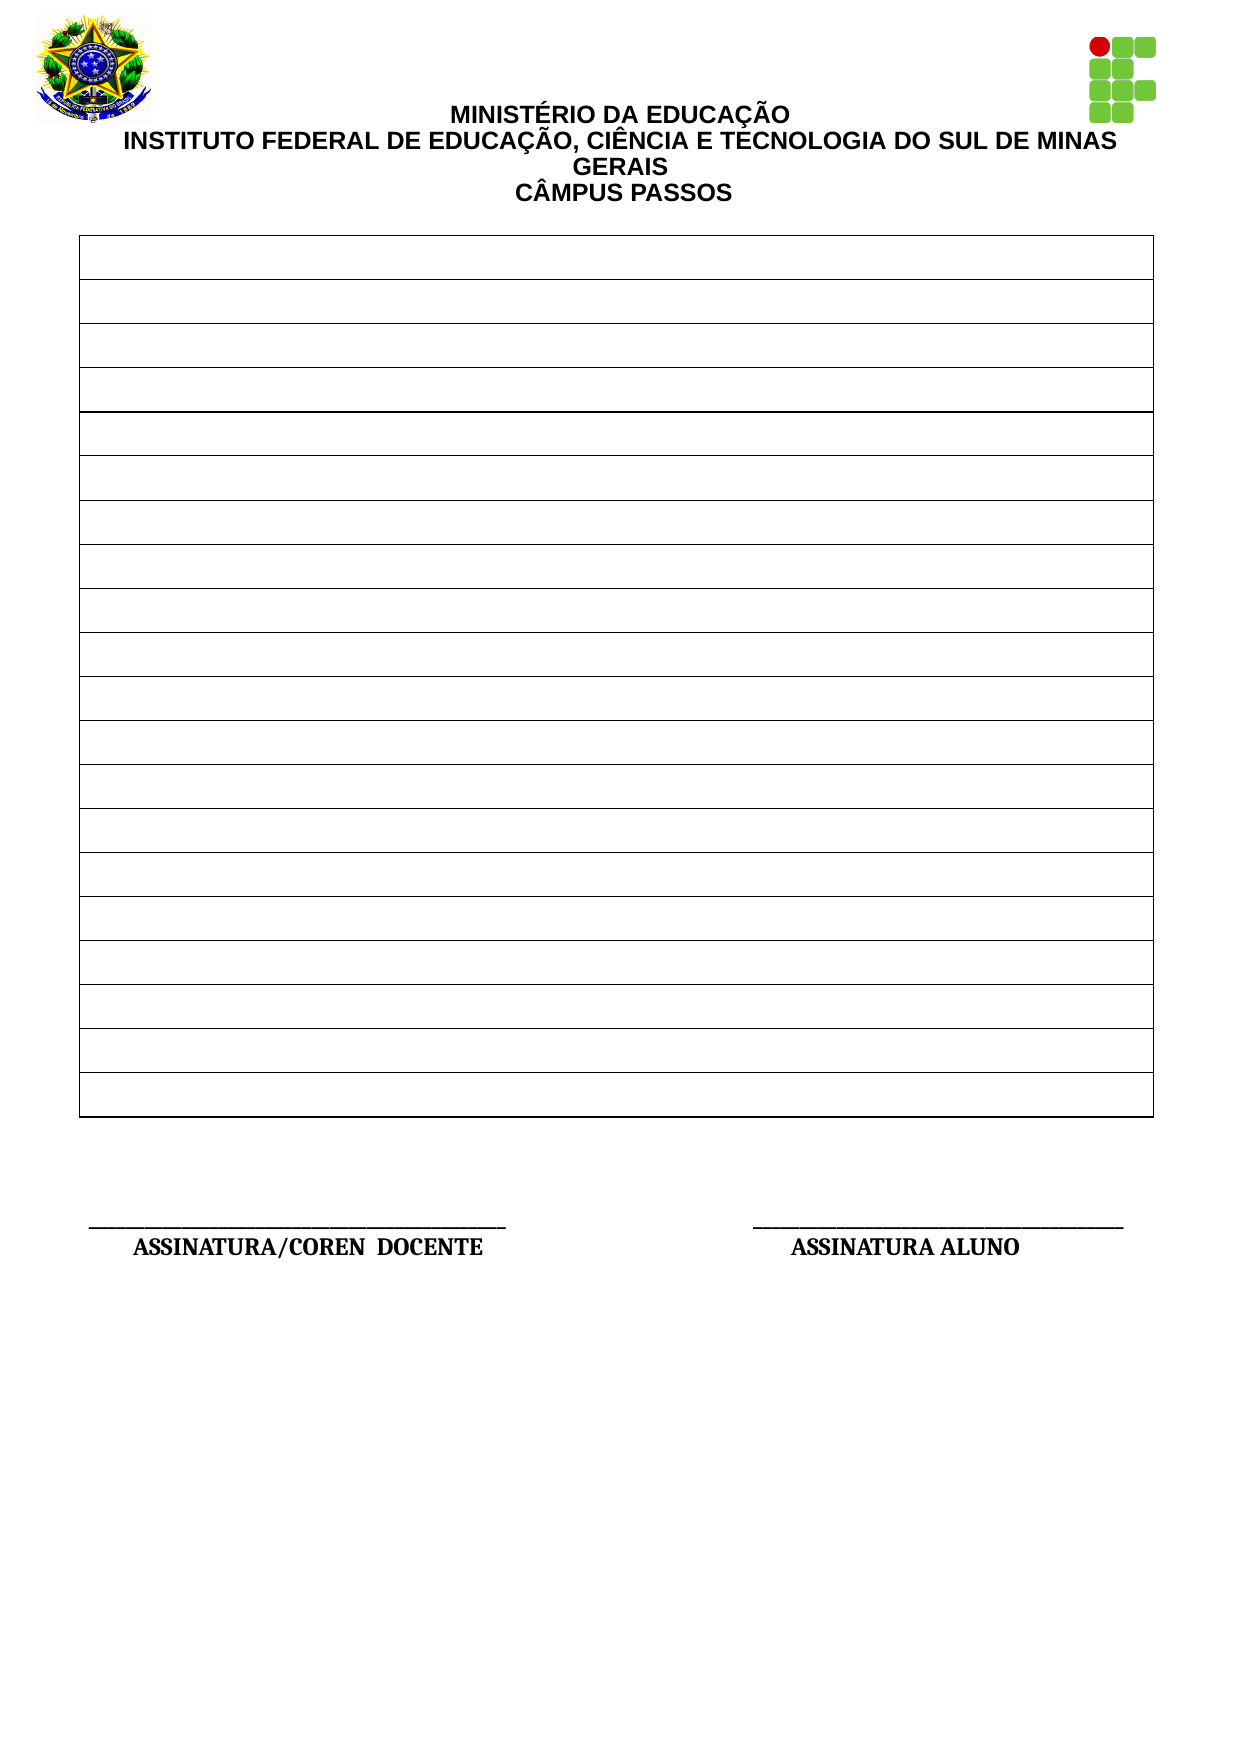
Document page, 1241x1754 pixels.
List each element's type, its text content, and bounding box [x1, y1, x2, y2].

table_cell [80, 413, 1153, 455]
table_cell [80, 1029, 1153, 1072]
table_cell [80, 633, 1153, 676]
table_cell [80, 280, 1153, 323]
table_cell [80, 677, 1153, 720]
table_cell [80, 1073, 1153, 1116]
table_cell [80, 765, 1153, 808]
table_cell [80, 853, 1153, 896]
table_cell [80, 236, 1153, 279]
table_cell [80, 456, 1153, 499]
table_cell [80, 897, 1153, 940]
text ASSINATURA/COREN DOCENTE ASSINATURA ALUNO [89, 1232, 1152, 1261]
table_cell [80, 589, 1153, 632]
table_cell [80, 985, 1153, 1028]
table_cell [80, 324, 1153, 367]
table_cell [80, 941, 1153, 984]
table_cell [80, 809, 1153, 852]
table_cell [80, 545, 1153, 588]
table_cell [80, 721, 1153, 764]
text _____________________________________________ ________________________________________ [89, 1204, 1152, 1232]
table_cell [80, 368, 1153, 411]
table_cell [80, 501, 1153, 543]
